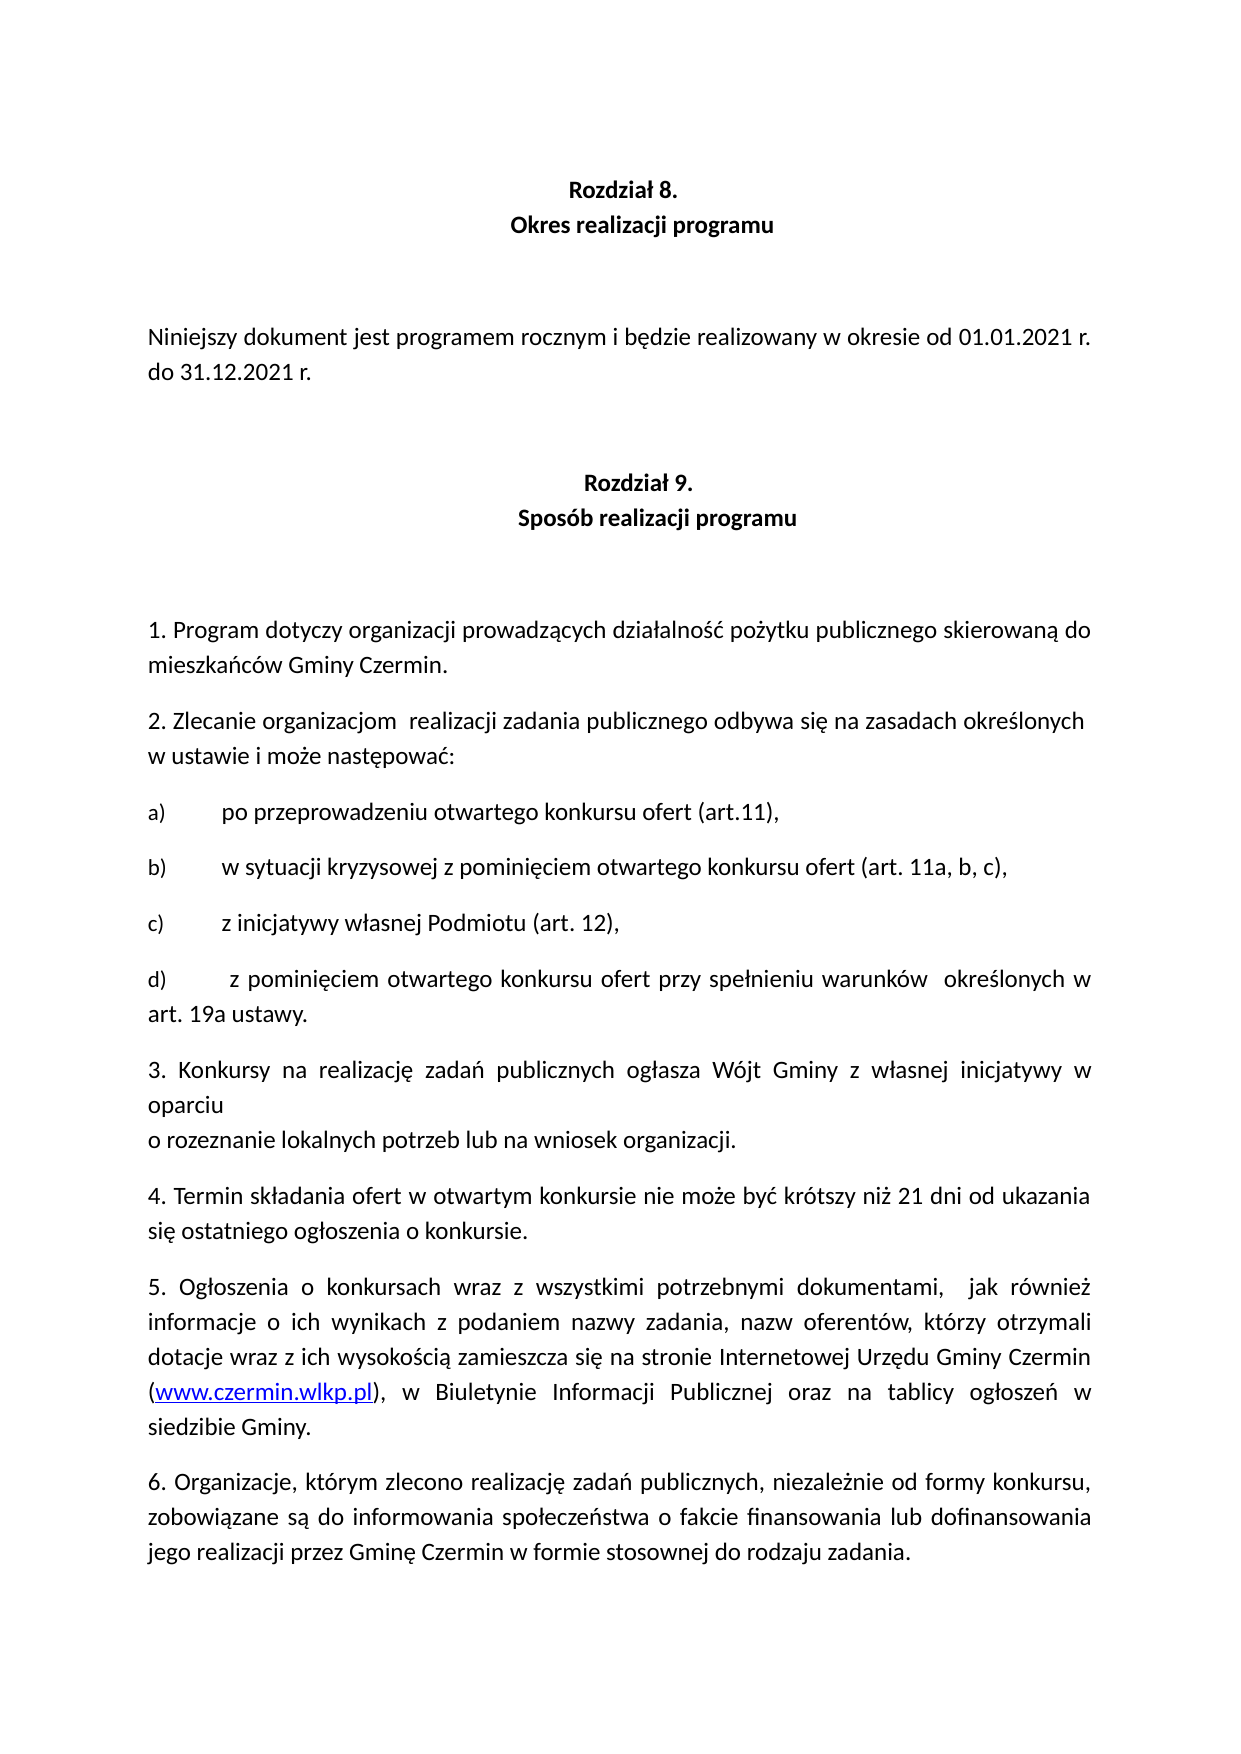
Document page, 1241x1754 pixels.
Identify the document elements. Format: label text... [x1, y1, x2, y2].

list z pominięciem otwartego konkursu ofert przy spełnieniu warunków określonych w art. 19a ustawy. [148, 963, 1093, 1029]
text 1. Program dotyczy organizacji prowadzących działalność pożytku publicznego skierowaną do mieszkańców Gminy Czermin. [148, 614, 1093, 679]
text 4. Termin składania ofert w otwartym konkursie nie może być krótszy niż 21 dni od ukazania się ostatniego ogłoszenia o konkursie. [148, 1180, 1093, 1245]
list w sytuacji kryzysowej z pominięciem otwartego konkursu ofert (art. 11a, b, c), [148, 851, 1093, 882]
text 5. Ogłoszenia o konkursach wraz z wszystkimi potrzebnymi dokumentami, jak również informacje o ich wynikach z podaniem nazwy zadania, nazw oferentów, którzy otrzymali dotacje wraz z ich wysokością zamieszcza się na stronie Internetowej Urzędu Gminy Czermin (www.czermin.wlkp.pl), w Biuletynie Informacji Publicznej oraz na tablicy ogłoszeń w siedzibie Gminy. [148, 1271, 1093, 1441]
text 6. Organizacje, którym zlecono realizację zadań publicznych, niezależnie od formy konkursu, zobowiązane są do informowania społeczeństwa o fakcie finansowania lub dofinansowania jego realizacji przez Gminę Czermin w formie stosownej do rodzaju zadania. [148, 1466, 1093, 1567]
list z inicjatywy własnej Podmiotu (art. 12), [148, 907, 1093, 938]
list Rozdział 9. Sposób realizacji programu [223, 467, 1093, 533]
text 2. Zlecanie organizacjom realizacji zadania publicznego odbywa się na zasadach określonych w ustawie i może następować: [148, 705, 1093, 770]
list Niniejszy dokument jest programem rocznym i będzie realizowany w okresie od 01.01.2021 r. do 31.12.2021 r. [148, 321, 1093, 386]
text 3. Konkursy na realizację zadań publicznych ogłasza Wójt Gminy z własnej inicjatywy w oparciu o rozeznanie lokalnych potrzeb lub na wniosek organizacji. [148, 1054, 1093, 1154]
list po przeprowadzeniu otwartego konkursu ofert (art.11), [148, 796, 1093, 826]
list Rozdział 8. Okres realizacji programu [192, 174, 1093, 239]
